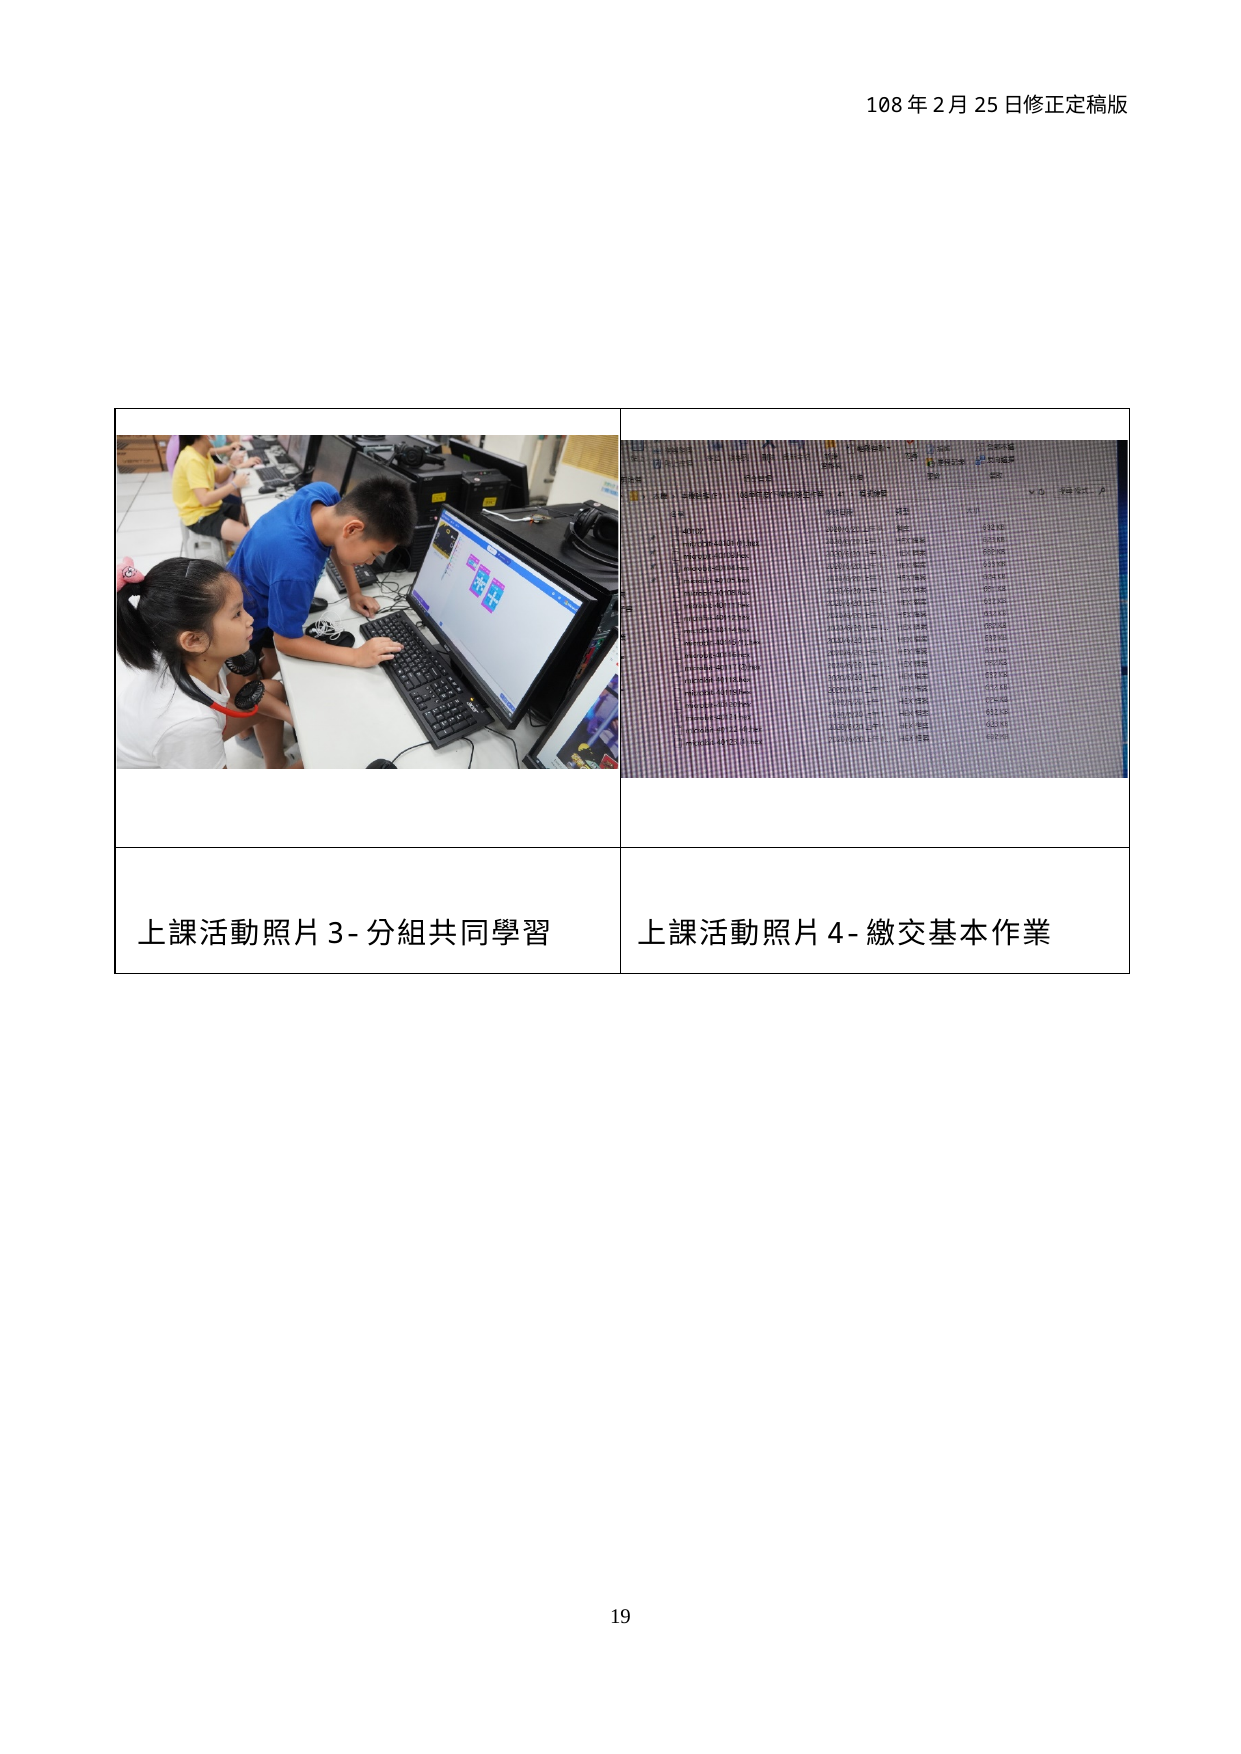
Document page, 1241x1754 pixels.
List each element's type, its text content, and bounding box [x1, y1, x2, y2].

table_cell 上課活動照片4-繳交基本作業 [621, 848, 1129, 973]
table_cell [621, 409, 1129, 847]
table_cell 上課活動照片3-分組共同學習 [116, 848, 620, 973]
table_cell [116, 409, 620, 847]
